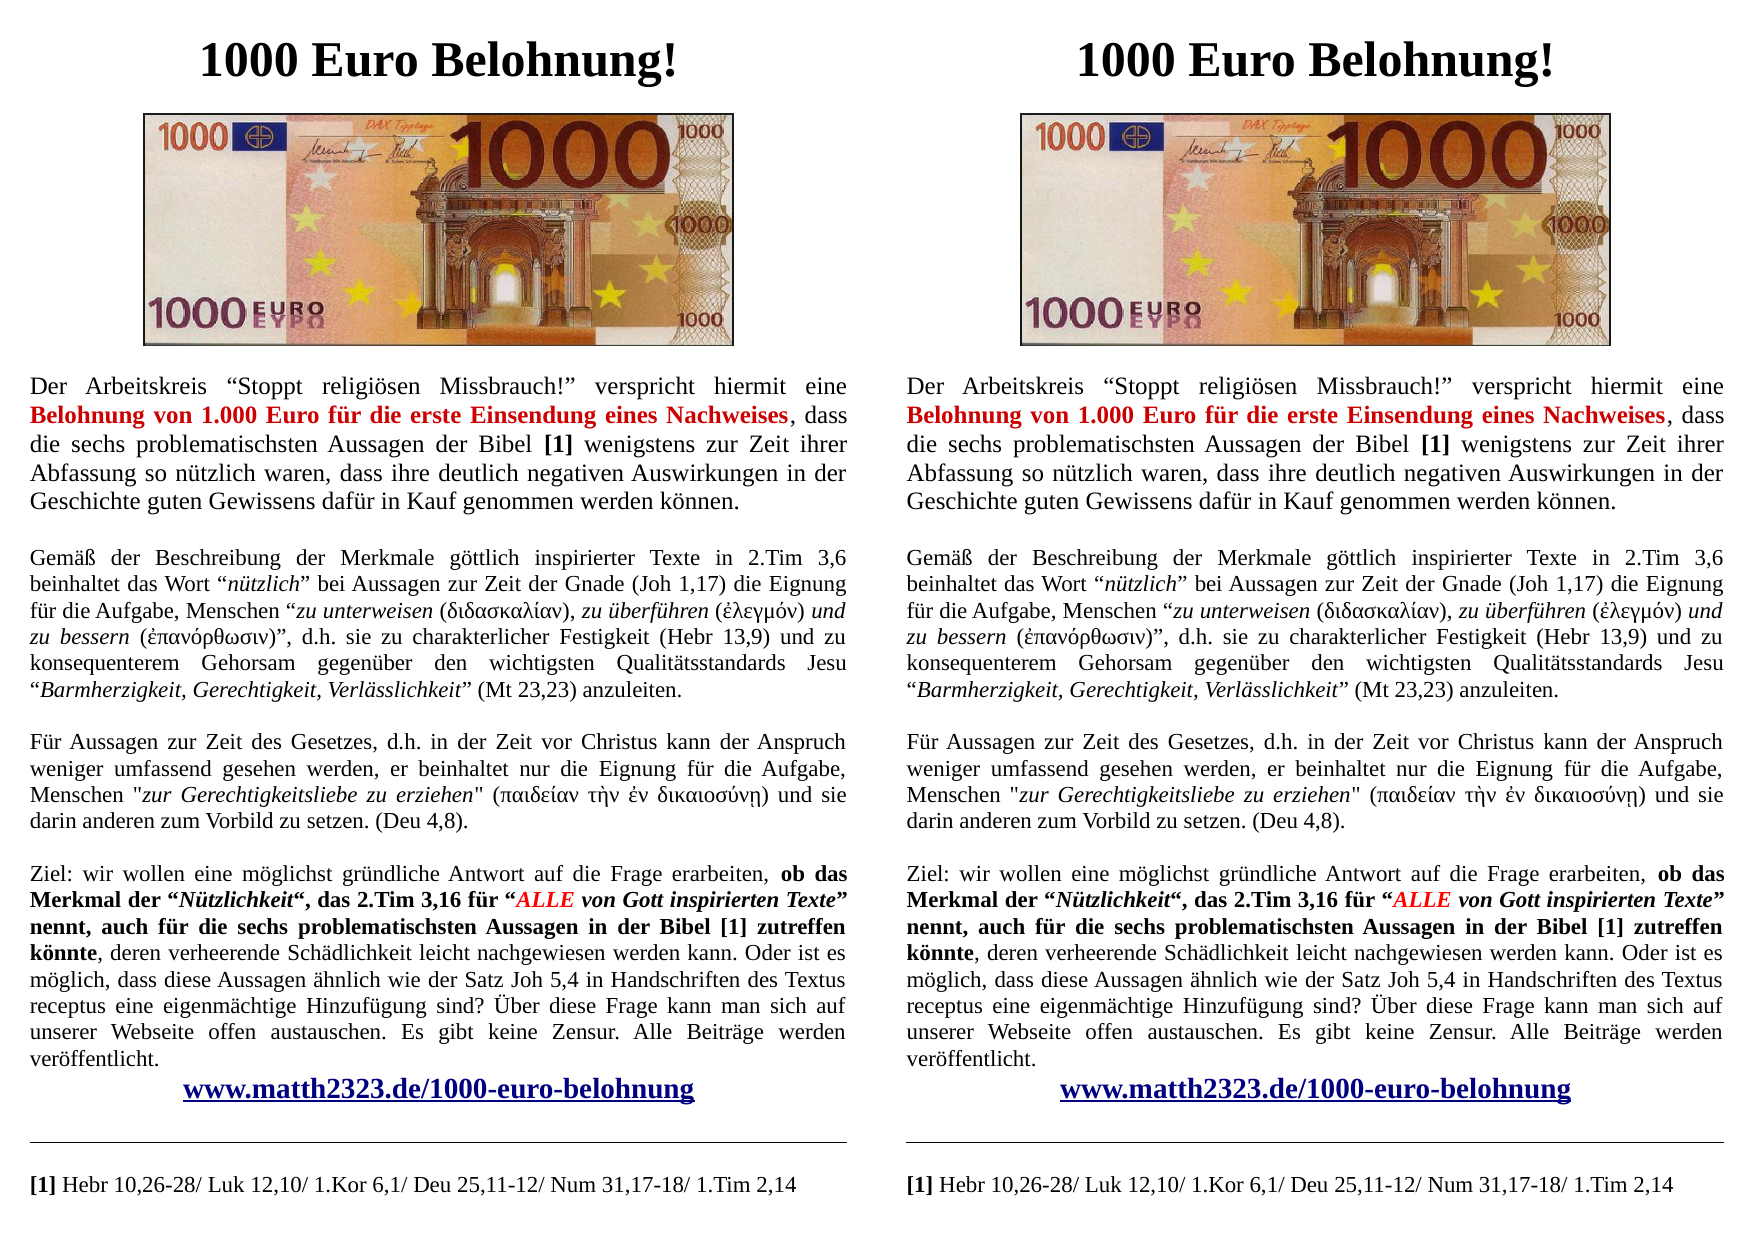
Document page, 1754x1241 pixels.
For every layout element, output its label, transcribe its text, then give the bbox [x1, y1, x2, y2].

text Für Aussagen zur Zeit des Gesetzes, d.h. in der Zeit vor Christus kann der Anspruch weniger umfassend gesehen werden, er beinhaltet nur die Eignung für die Aufgabe, Menschen "zur Gerechtigkeitsliebe zu erziehen" (παιδείαν τὴν ἐν δικαιοσύνῃ) und sie darin anderen zum Vorbild zu setzen. (Deu 4,8). [906, 728, 1724, 834]
text [1] Hebr 10,26-28/ Luk 12,10/ 1.Kor 6,1/ Deu 25,11-12/ Num 31,17-18/ 1.Tim 2,14 [29, 1171, 847, 1197]
picture [143, 113, 734, 346]
text Der Arbeitskreis “Stoppt religiösen Missbrauch!” verspricht hiermit eine Belohnung von 1.000 Euro für die erste Einsendung eines Nachweises, dass die sechs problematischsten Aussagen der Bibel [1] wenigstens zur Zeit ihrer Abfassung so nützlich waren, dass ihre deutlich negativen Auswirkungen in der Geschichte guten Gewissens dafür in Kauf genommen werden können. [29, 371, 847, 515]
picture [1020, 113, 1611, 346]
text Gemäß der Beschreibung der Merkmale göttlich inspirierter Texte in 2.Tim 3,6 beinhaltet das Wort “nützlich” bei Aussagen zur Zeit der Gnade (Joh 1,17) die Eignung für die Aufgabe, Menschen “zu unterweisen (διδασκαλίαν), zu überführen (ἐλεγμόν) und zu bessern (ἐπανόρθωσιν)”, d.h. sie zu charakterlicher Festigkeit (Hebr 13,9) und zu konsequenterem Gehorsam gegenüber den wichtigsten Qualitätsstandards Jesu “Barmherzigkeit, Gerechtigkeit, Verlässlichkeit” (Mt 23,23) anzuleiten. [906, 544, 1724, 702]
text 1000 Euro Belohnung! [29, 29, 847, 87]
text Ziel: wir wollen eine möglichst gründliche Antwort auf die Frage erarbeiten, ob das Merkmal der “Nützlichkeit“, das 2.Tim 3,16 für “ALLE von Gott inspirierten Texte” nennt, auch für die sechs problematischsten Aussagen in der Bibel [1] zutreffen könnte, deren verheerende Schädlichkeit leicht nachgewiesen werden kann. Oder ist es möglich, dass diese Aussagen ähnlich wie der Satz Joh 5,4 in Handschriften des Textus receptus eine eigenmächtige Hinzufügung sind? Über diese Frage kann man sich auf unserer Webseite offen austauschen. Es gibt keine Zensur. Alle Beiträge werden veröffentlicht. [29, 860, 847, 1071]
text Ziel: wir wollen eine möglichst gründliche Antwort auf die Frage erarbeiten, ob das Merkmal der “Nützlichkeit“, das 2.Tim 3,16 für “ALLE von Gott inspirierten Texte” nennt, auch für die sechs problematischsten Aussagen in der Bibel [1] zutreffen könnte, deren verheerende Schädlichkeit leicht nachgewiesen werden kann. Oder ist es möglich, dass diese Aussagen ähnlich wie der Satz Joh 5,4 in Handschriften des Textus receptus eine eigenmächtige Hinzufügung sind? Über diese Frage kann man sich auf unserer Webseite offen austauschen. Es gibt keine Zensur. Alle Beiträge werden veröffentlicht. [906, 860, 1724, 1071]
text Für Aussagen zur Zeit des Gesetzes, d.h. in der Zeit vor Christus kann der Anspruch weniger umfassend gesehen werden, er beinhaltet nur die Eignung für die Aufgabe, Menschen "zur Gerechtigkeitsliebe zu erziehen" (παιδείαν τὴν ἐν δικαιοσύνῃ) und sie darin anderen zum Vorbild zu setzen. (Deu 4,8). [29, 728, 847, 834]
text 1000 Euro Belohnung! [906, 29, 1724, 87]
text [1] Hebr 10,26-28/ Luk 12,10/ 1.Kor 6,1/ Deu 25,11-12/ Num 31,17-18/ 1.Tim 2,14 [906, 1171, 1724, 1197]
text Gemäß der Beschreibung der Merkmale göttlich inspirierter Texte in 2.Tim 3,6 beinhaltet das Wort “nützlich” bei Aussagen zur Zeit der Gnade (Joh 1,17) die Eignung für die Aufgabe, Menschen “zu unterweisen (διδασκαλίαν), zu überführen (ἐλεγμόν) und zu bessern (ἐπανόρθωσιν)”, d.h. sie zu charakterlicher Festigkeit (Hebr 13,9) und zu konsequenterem Gehorsam gegenüber den wichtigsten Qualitätsstandards Jesu “Barmherzigkeit, Gerechtigkeit, Verlässlichkeit” (Mt 23,23) anzuleiten. [29, 544, 847, 702]
text www.matth2323.de/1000-euro-belohnung [29, 1071, 847, 1104]
text www.matth2323.de/1000-euro-belohnung [906, 1071, 1724, 1104]
text Der Arbeitskreis “Stoppt religiösen Missbrauch!” verspricht hiermit eine Belohnung von 1.000 Euro für die erste Einsendung eines Nachweises, dass die sechs problematischsten Aussagen der Bibel [1] wenigstens zur Zeit ihrer Abfassung so nützlich waren, dass ihre deutlich negativen Auswirkungen in der Geschichte guten Gewissens dafür in Kauf genommen werden können. [906, 371, 1724, 515]
